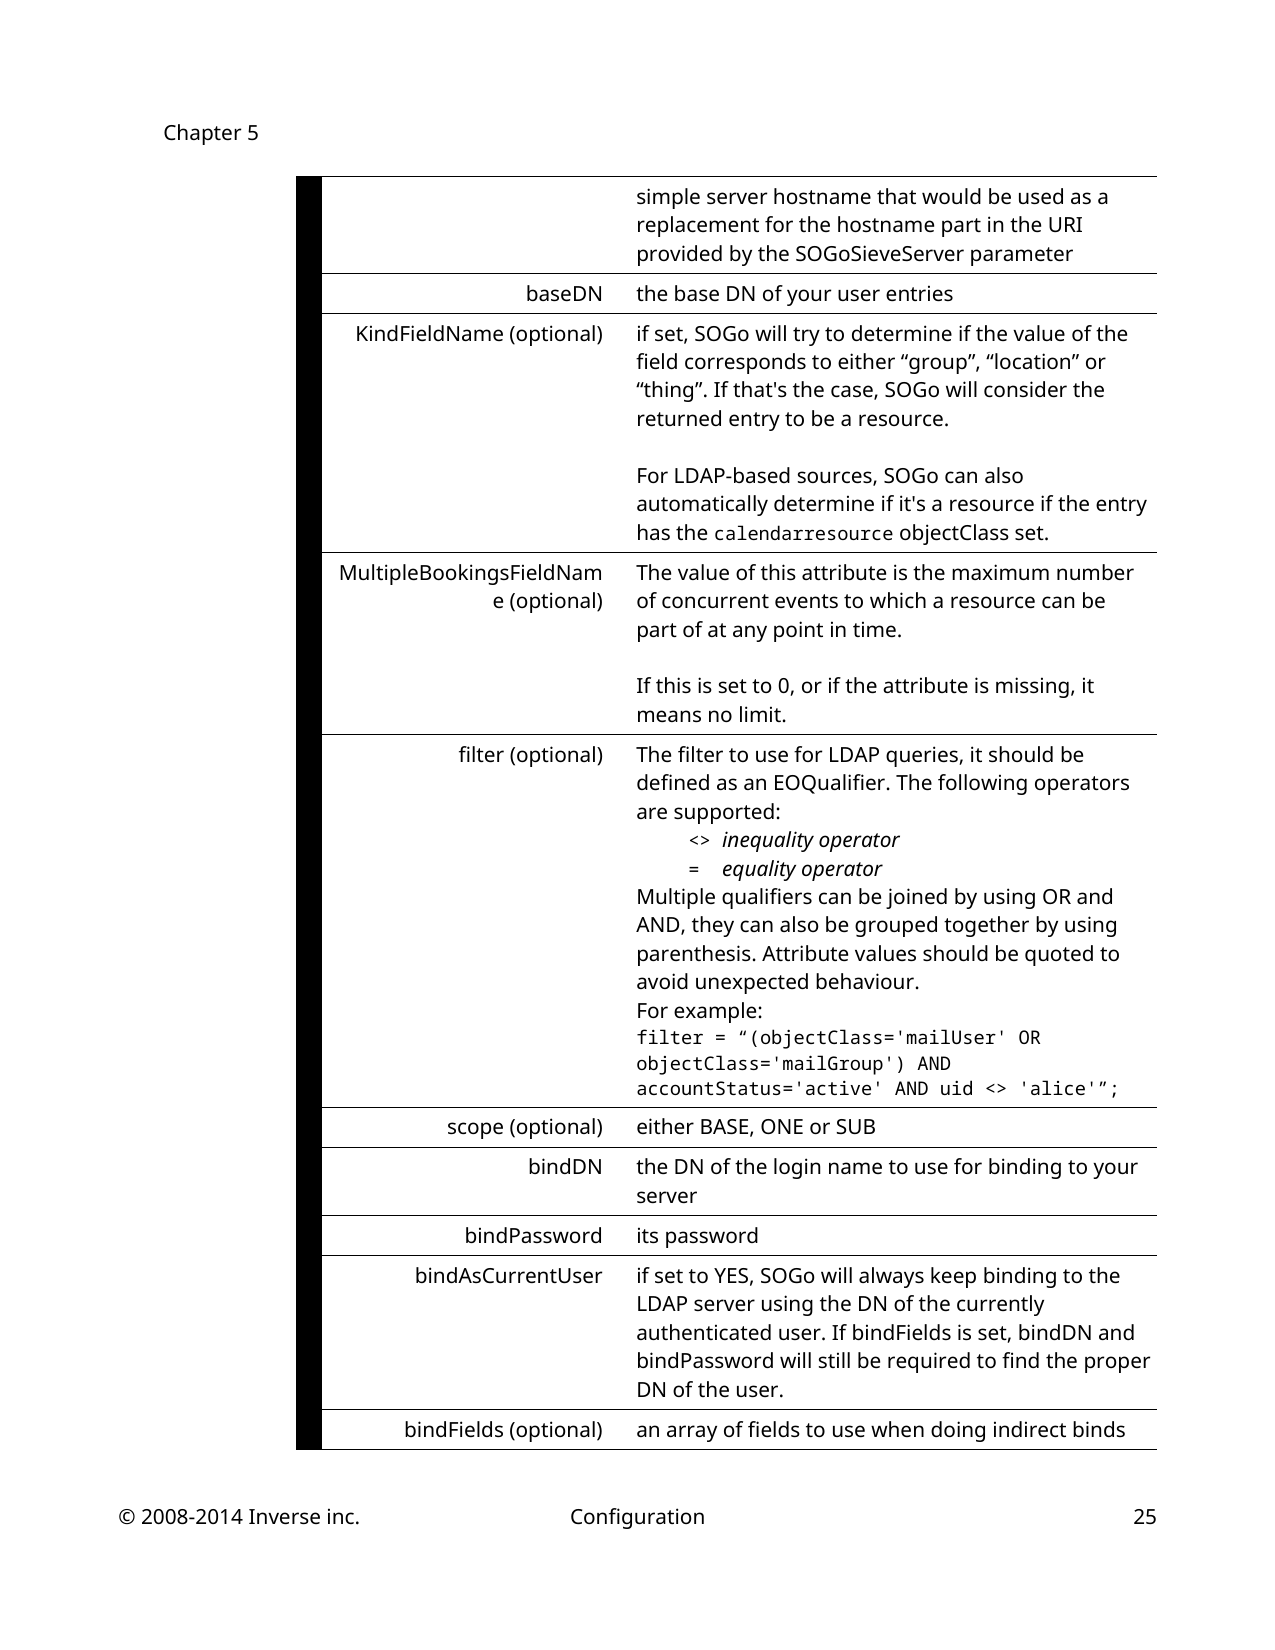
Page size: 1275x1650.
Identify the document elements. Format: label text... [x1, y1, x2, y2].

table_cell The filter to use for LDAP queries, it should be defined as an EOQualifier. The following operators are supported: <> inequality operator = equality operator Multiple qualifiers can be joined by using OR and AND, they can also be grouped together by using parenthesis. Attribute values should be quoted to avoid unexpected behaviour. For example: filter = “(objectClass='mailUser' OR objectClass='mailGroup') AND accountStatus='active' AND uid <> 'alice'”; [609, 735, 1157, 1107]
table_cell [296, 1256, 322, 1409]
table_cell [296, 553, 322, 734]
table_cell [296, 1148, 322, 1215]
table_cell [296, 735, 322, 1107]
table_cell either BASE, ONE or SUB [609, 1108, 1157, 1147]
table_cell [296, 314, 322, 552]
table_cell if set to YES, SOGo will always keep binding to the LDAP server using the DN of the currently authenticated user. If bindFields is set, bindDN and bindPassword will still be required to find the proper DN of the user. [609, 1256, 1157, 1409]
table_cell [296, 1410, 322, 1449]
table_cell bindPassword [322, 1216, 608, 1255]
table_cell [296, 1216, 322, 1255]
table_cell its password [609, 1216, 1157, 1255]
table_cell the DN of the login name to use for binding to your server [609, 1148, 1157, 1215]
table_cell bindAsCurrentUser [322, 1256, 608, 1409]
table_cell if set, SOGo will try to determine if the value of the field corresponds to either “group”, “location” or “thing”. If that's the case, SOGo will consider the returned entry to be a resource. For LDAP-based sources, SOGo can also automatically determine if it's a resource if the entry has the calendarresource objectClass set. [609, 314, 1157, 552]
table_cell [296, 1108, 322, 1147]
table_cell The value of this attribute is the maximum number of concurrent events to which a resource can be part of at any point in time. If this is set to 0, or if the attribute is missing, it means no limit. [609, 553, 1157, 734]
table_cell simple server hostname that would be used as a replacement for the hostname part in the URI provided by the SOGoSieveServer parameter [609, 177, 1157, 273]
table_cell bindFields (optional) [322, 1410, 608, 1449]
table_cell the base DN of your user entries [609, 274, 1157, 313]
table_cell [322, 177, 608, 273]
table_cell baseDN [322, 274, 608, 313]
table_cell scope (optional) [322, 1108, 608, 1147]
table_cell [296, 177, 322, 273]
table_cell an array of fields to use when doing indirect binds [609, 1410, 1157, 1449]
table_cell [296, 274, 322, 313]
table_cell KindFieldName (optional) [322, 314, 608, 552]
table_cell MultipleBookingsFieldName (optional) [322, 553, 608, 734]
table_cell filter (optional) [322, 735, 608, 1107]
table_cell bindDN [322, 1148, 608, 1215]
